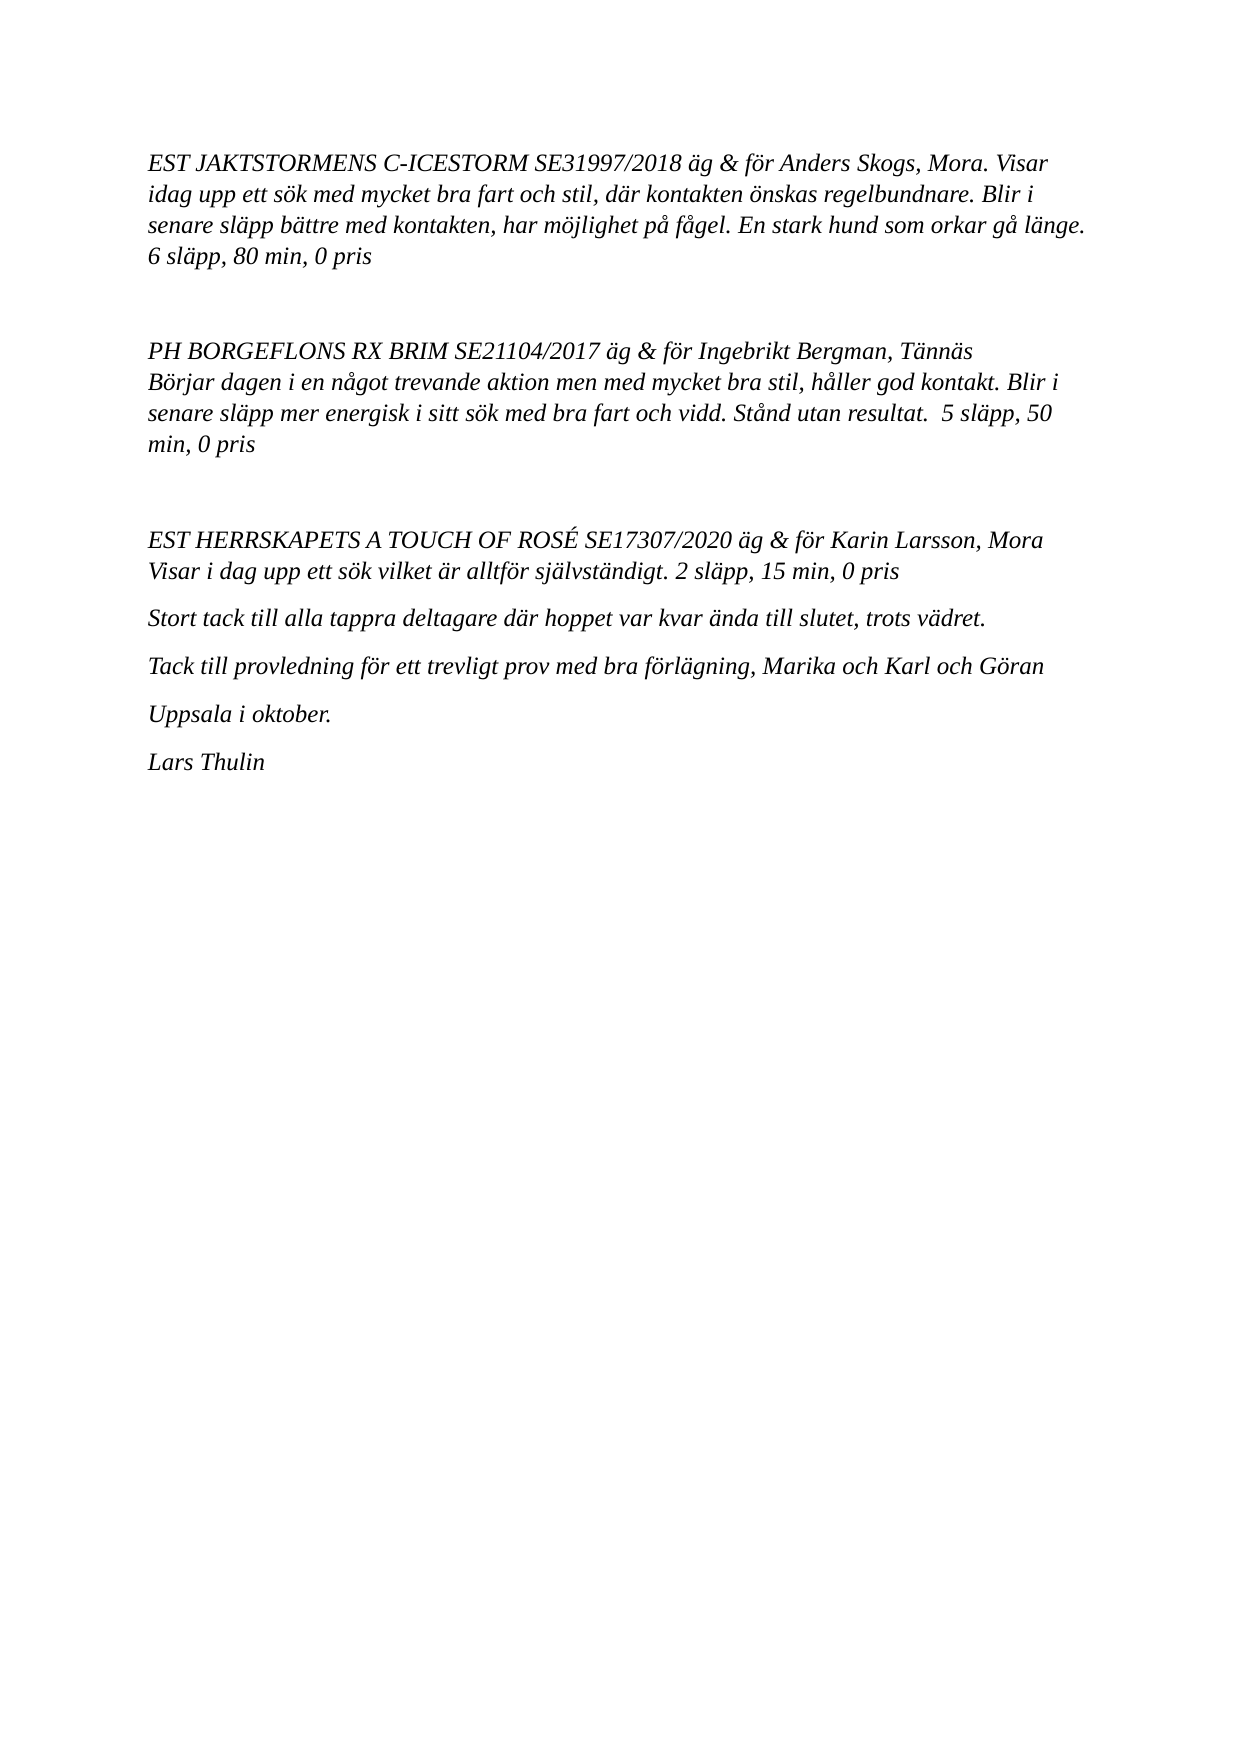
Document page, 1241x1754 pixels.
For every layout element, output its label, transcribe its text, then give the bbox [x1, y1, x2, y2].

text EST JAKTSTORMENS C-ICESTORM SE31997/2018 äg & för Anders Skogs, Mora. Visar idag upp ett sök med mycket bra fart och stil, där kontakten önskas regelbundnare. Blir i senare släpp bättre med kontakten, har möjlighet på fågel. En stark hund som orkar gå länge. 6 släpp, 80 min, 0 pris [148, 148, 1093, 269]
text Lars Thulin [148, 747, 1093, 775]
text Uppsala i oktober. [148, 699, 1093, 728]
text EST HERRSKAPETS A TOUCH OF ROSÉ SE17307/2020 äg & för Karin Larsson, Mora Visar i dag upp ett sök vilket är alltför självständigt. 2 släpp, 15 min, 0 pris [148, 525, 1093, 584]
text Stort tack till alla tappra deltagare där hoppet var kvar ända till slutet, trots vädret. [148, 603, 1093, 632]
text Tack till provledning för ett trevligt prov med bra förlägning, Marika och Karl och Göran [148, 651, 1093, 680]
text PH BORGEFLONS RX BRIM SE21104/2017 äg & för Ingebrikt Bergman, Tännäs Börjar dagen i en något trevande aktion men med mycket bra stil, håller god kontakt. Blir i senare släpp mer energisk i sitt sök med bra fart och vidd. Stånd utan resultat. 5 släpp, 50 min, 0 pris [148, 336, 1093, 458]
